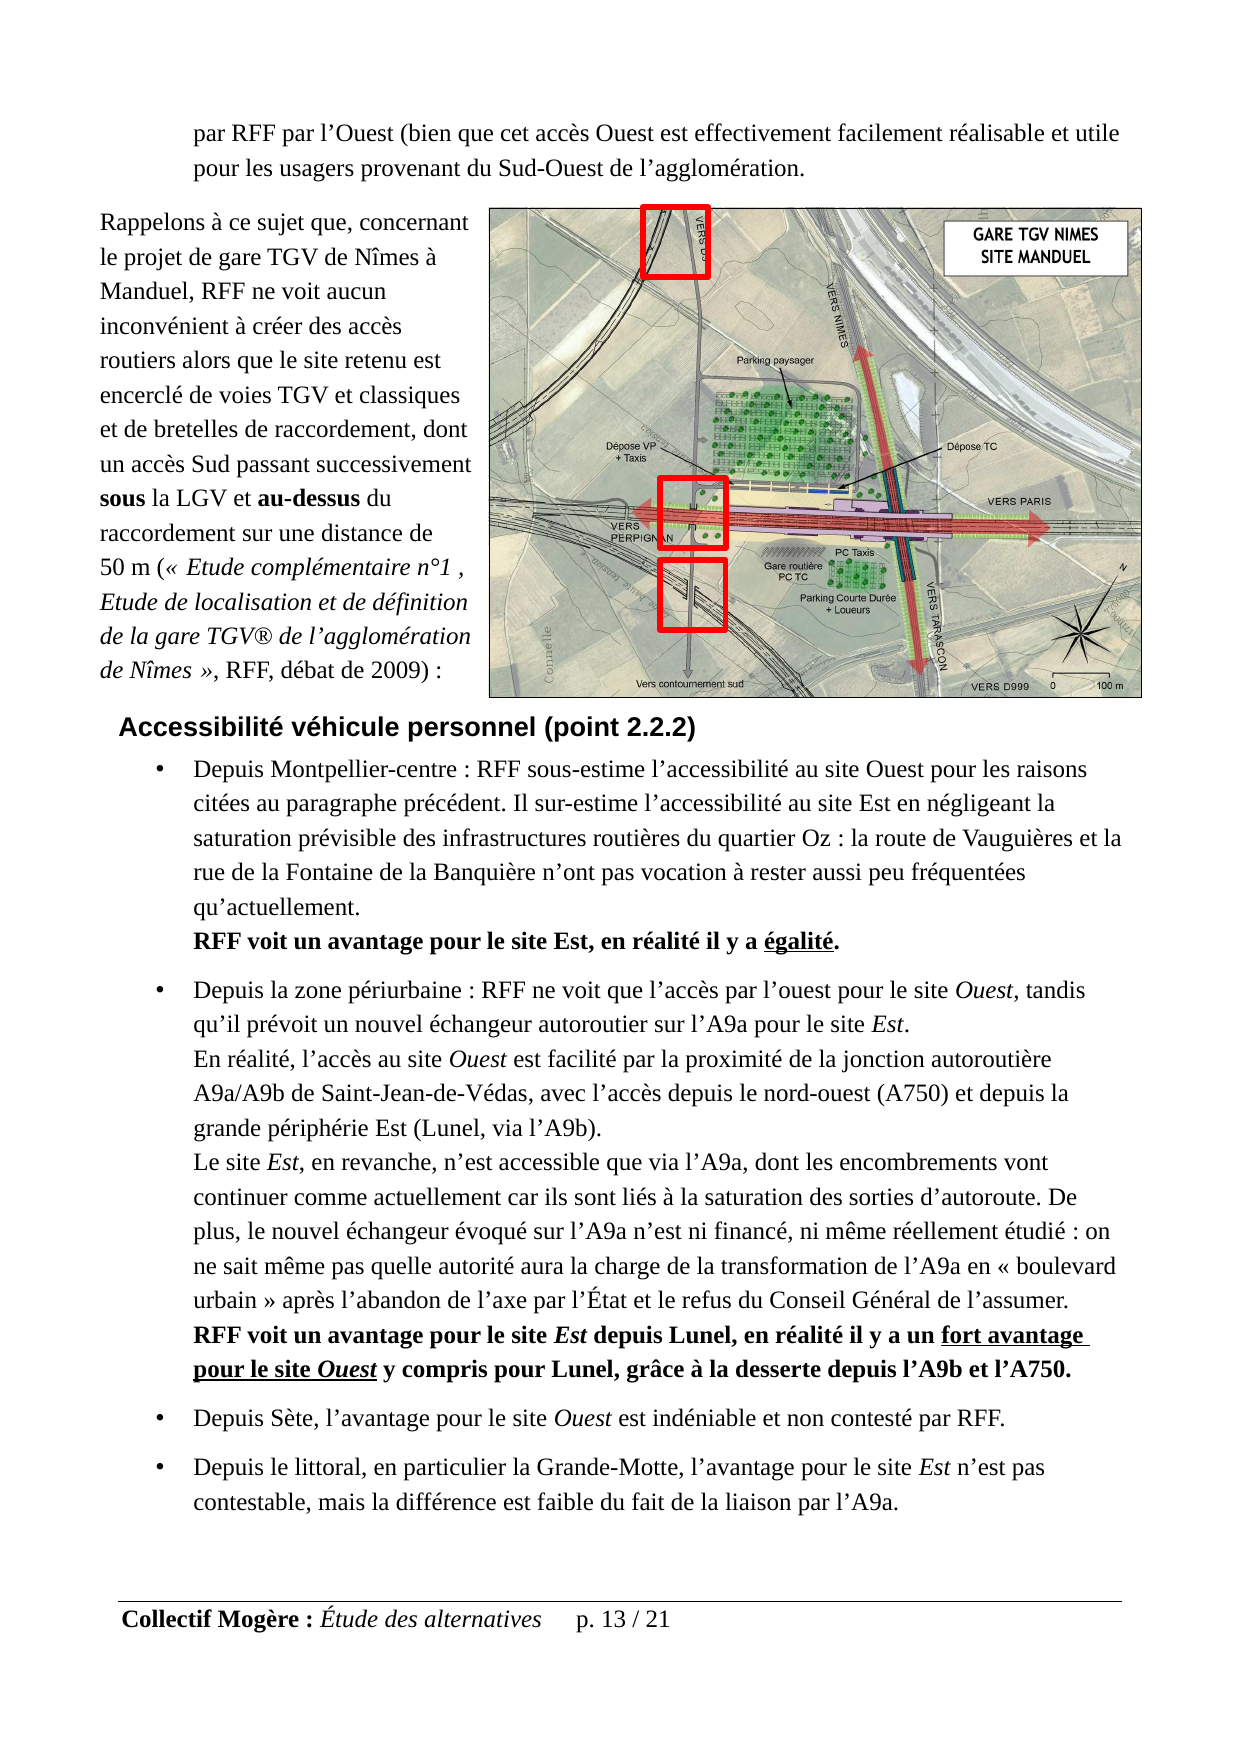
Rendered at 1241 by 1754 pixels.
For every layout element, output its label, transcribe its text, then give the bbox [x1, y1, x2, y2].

picture [490, 209, 1141, 697]
subtitle Accessibilité véhicule personnel (point 2.2.2) [118, 711, 1122, 742]
picture [646, 210, 705, 274]
list Depuis Sète, l’avantage pour le site Ouest est indéniable et non contesté par RFF. [156, 1403, 1122, 1432]
list Depuis le littoral, en particulier la Grande-Motte, l’avantage pour le site Est n’est pas contestable, mais la différence est faible du fait de la liaison par l’A9a. [156, 1452, 1122, 1516]
list par RFF par l’Ouest (bien que cet accès Ouest est effectivement facilement réalisable et utile pour les usagers provenant du Sud-Ouest de l’agglomération. [156, 118, 1122, 181]
list Depuis Montpellier-centre : RFF sous-estime l’accessibilité au site Ouest pour les raisons citées au paragraphe précédent. Il sur-estime l’accessibilité au site Est en négligeant la saturation prévisible des infrastructures routières du quartier Oz : la route de Vauguières et la rue de la Fontaine de la Banquière n’ont pas vocation à rester aussi peu fréquentées qu’actuellement. RFF voit un avantage pour le site Est, en réalité il y a égalité. [156, 754, 1122, 955]
table_header Rappelons à ce sujet que, concernant le projet de gare TGV de Nîmes à Manduel, RFF ne voit aucun inconvénient à créer des accès routiers alors que le site retenu est encerclé de voies TGV et classiques et de bretelles de raccordement, dont un accès Sud passant successivement sous la LGV et au-dessus du raccordement sur une distance de 50 m (« Etude complémentaire n°1 , Etude de localisation et de définition de la gare TGV® de l’agglomération de Nîmes », RFF, débat de 2009) : [94, 202, 483, 705]
list Depuis la zone périurbaine : RFF ne voit que l’accès par l’ouest pour le site Ouest, tandis qu’il prévoit un nouvel échangeur autoroutier sur l’A9a pour le site Est. En réalité, l’accès au site Ouest est facilité par la proximité de la jonction autoroutière A9a/A9b de Saint-Jean-de-Védas, avec l’accès depuis le nord-ouest (A750) et depuis la grande périphérie Est (Lunel, via l’A9b). Le site Est, en revanche, n’est accessible que via l’A9a, dont les encombrements vont continuer comme actuellement car ils sont liés à la saturation des sorties d’autoroute. De plus, le nouvel échangeur évoqué sur l’A9a n’est ni financé, ni même réellement étudié : on ne sait même pas quelle autorité aura la charge de la transformation de l’A9a en « boulevard urbain » après l’abandon de l’axe par l’État et le refus du Conseil Général de l’assumer. RFF voit un avantage pour le site Est depuis Lunel, en réalité il y a un fort avantage pour le site Ouest y compris pour Lunel, grâce à la desserte depuis l’A9b et l’A750. [156, 975, 1122, 1383]
table_header [483, 202, 1152, 705]
